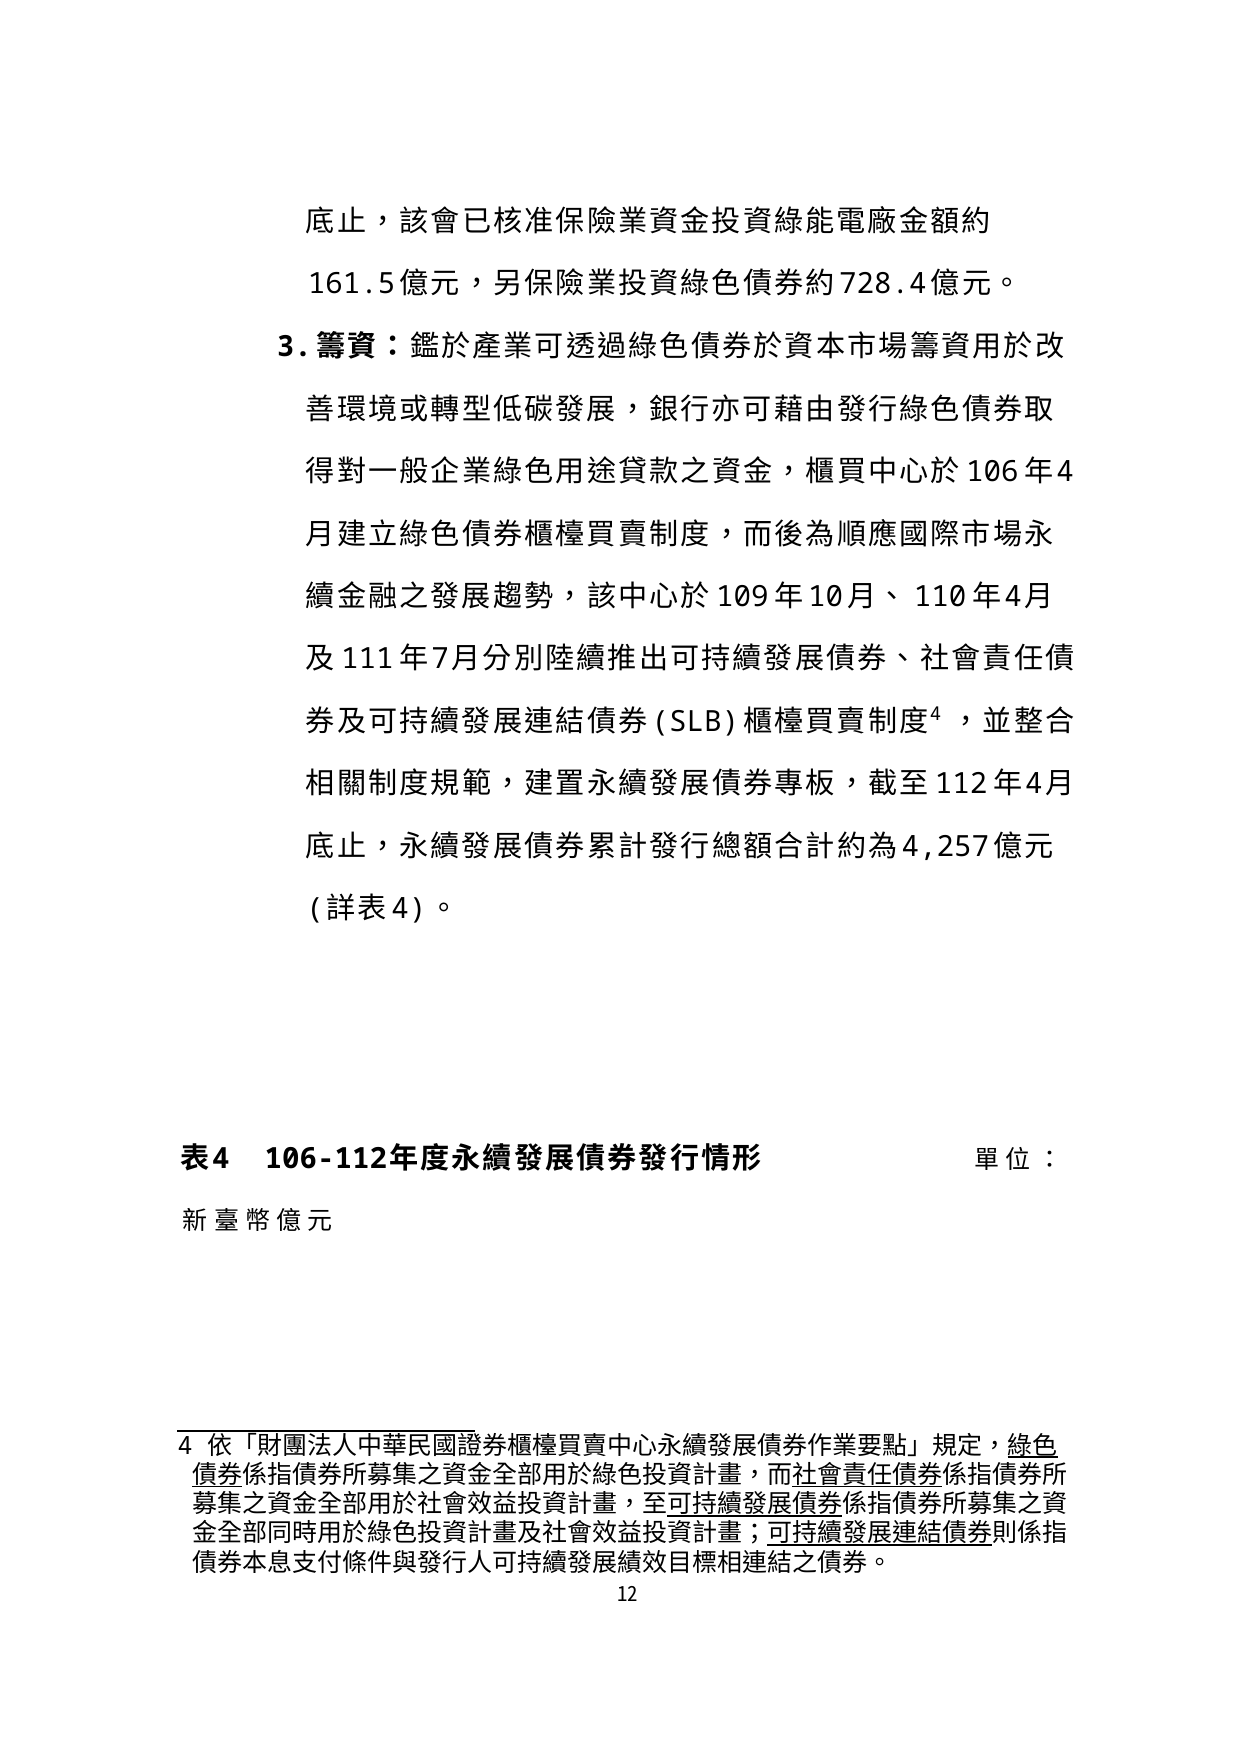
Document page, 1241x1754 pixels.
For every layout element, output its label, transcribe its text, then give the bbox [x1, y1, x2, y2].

text 表4 106-112年度永續發展債券發行情形 單位：新臺幣億元 [179, 1115, 1075, 1240]
text 2.投資：為強化機構投資人落實責任投資，證交所於109年8月修正「機構投資人盡職治理守則」，要求機構投資人將ESG議題納入投資評估決策流程及提升ESG資訊揭露內容，並於110年設立機構投資人盡職治理評比機制，而產/壽險、證券商及期貨商等公會已修正相關自律規範，要求業者執行投資時，宜納入ESG責任投資考量；另為鼓勵保險業等資金投資ESG領域，持續檢討相關法令，如放寬保險業得直接或間接投資綠能科技等五加二新創重點產業及綠電及再生能源等六大核心戰略產業，並放寬保險業可投資國內債券市場(含綠色債券等)之額度等，以提高業者之投資意願。據金管會近期所公告鼓勵金融機構辦理永續發展領域投資之執行成效，截至112年3月底止，該會已核准保險業資金投資綠能電廠金額約161.5億元，另保險業投資綠色債券約728.4億元。 [268, 177, 1075, 302]
text 依「財團法人中華民國證券櫃檯買賣中心永續發展債券作業要點」規定，綠色債券係指債券所募集之資金全部用於綠色投資計畫，而社會責任債券係指債券所募集之資金全部用於社會效益投資計畫，至可持續發展債券係指債券所募集之資金全部同時用於綠色投資計畫及社會效益投資計畫；可持續發展連結債券則係指債券本息支付條件與發行人可持續發展績效目標相連結之債券。 [177, 1431, 1078, 1577]
text 3.籌資：鑑於產業可透過綠色債券於資本市場籌資用於改善環境或轉型低碳發展，銀行亦可藉由發行綠色債券取得對一般企業綠色用途貸款之資金，櫃買中心於106年4月建立綠色債券櫃檯買賣制度，而後為順應國際市場永續金融之發展趨勢，該中心於109年10月、110年4月及111年7月分別陸續推出可持續發展債券、社會責任債券及可持續發展連結債券(SLB)櫃檯買賣制度，並整合相關制度規範，建置永續發展債券專板，截至112年4月底止，永續發展債券累計發行總額合計約為4,257億元(詳表4)。 [268, 302, 1075, 927]
